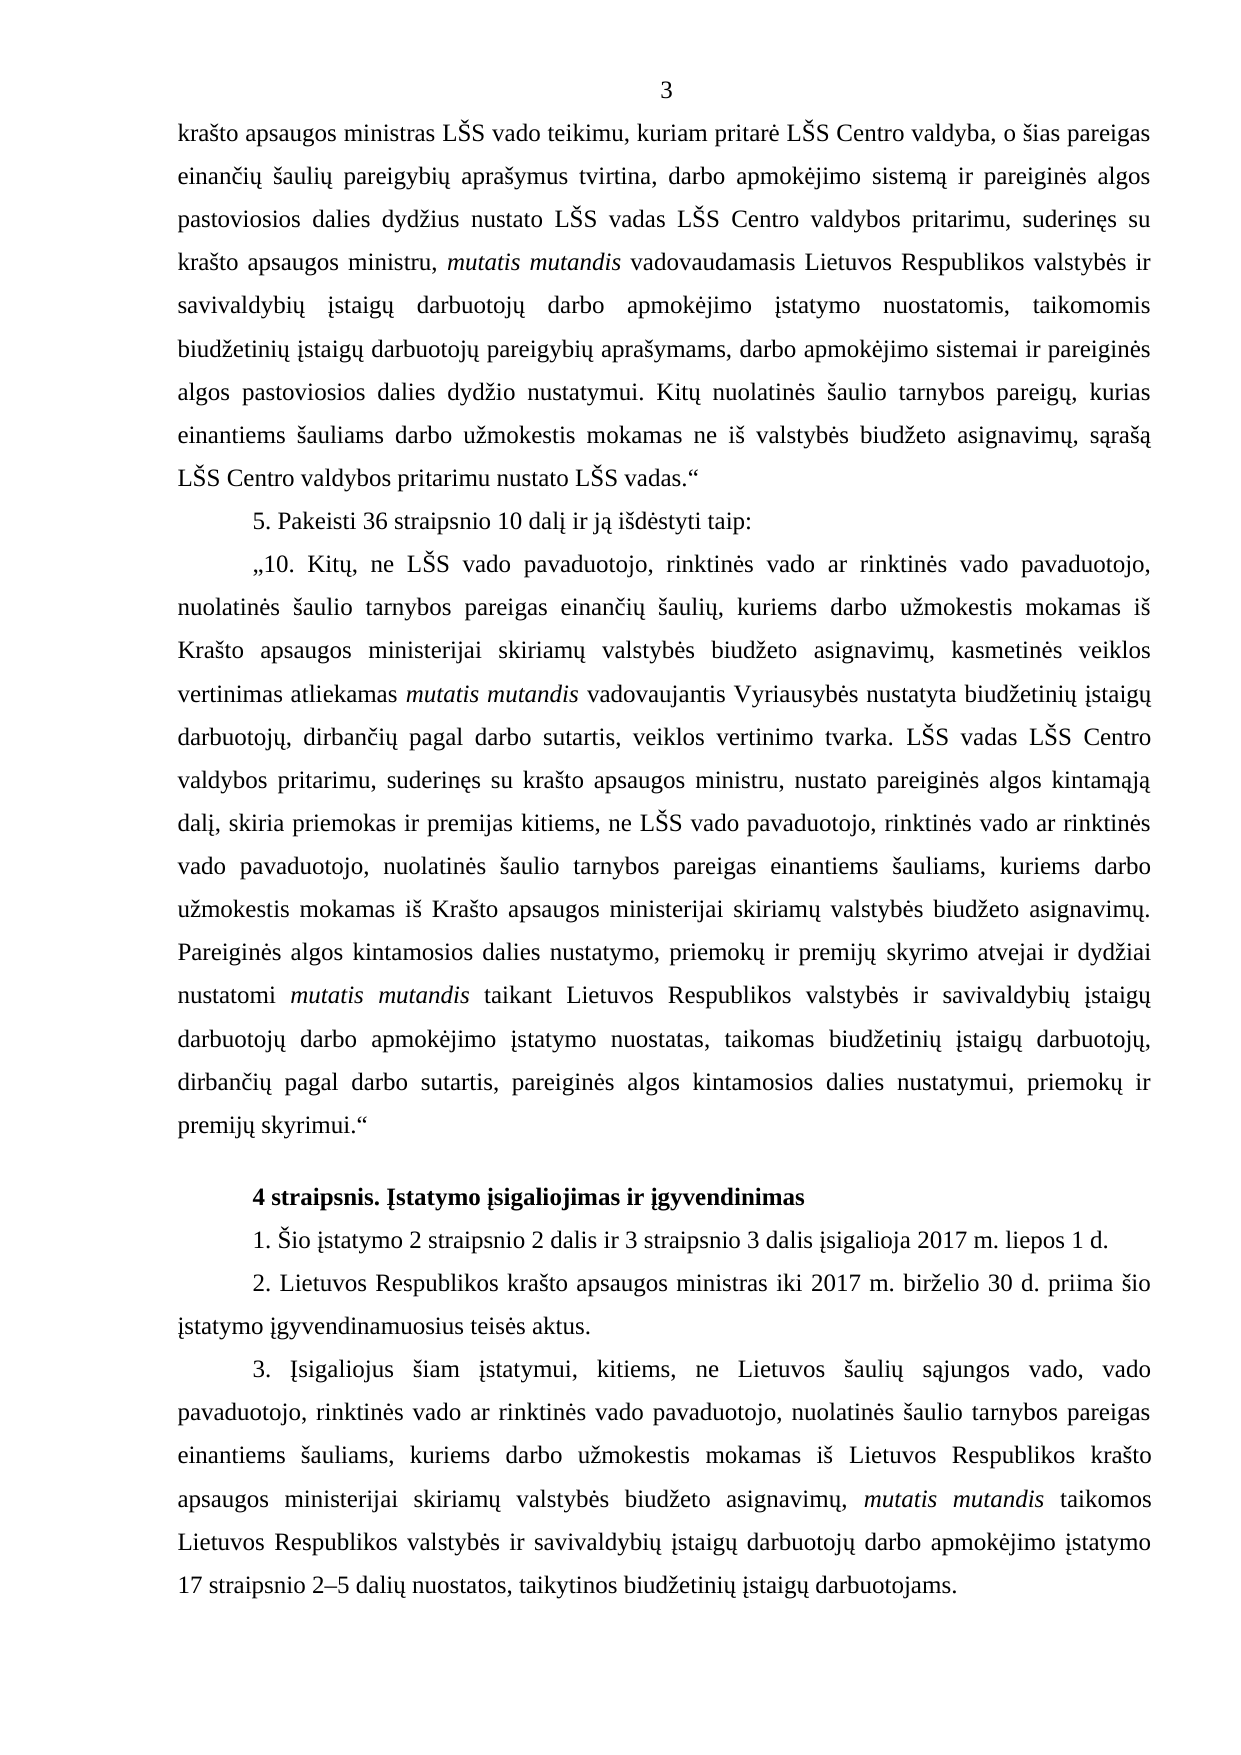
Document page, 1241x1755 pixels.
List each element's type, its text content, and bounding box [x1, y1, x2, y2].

text 5. Pakeisti 36 straipsnio 10 dalį ir ją išdėstyti taip: [177, 506, 1152, 535]
text „10. Kitų, ne LŠS vado pavaduotojo, rinktinės vado ar rinktinės vado pavaduotojo, nuolatinės šaulio tarnybos pareigas einančių šaulių, kuriems darbo užmokestis mokamas iš Krašto apsaugos ministerijai skiriamų valstybės biudžeto asignavimų, kasmetinės veiklos vertinimas atliekamas mutatis mutandis vadovaujantis Vyriausybės nustatyta biudžetinių įstaigų darbuotojų, dirbančių pagal darbo sutartis, veiklos vertinimo tvarka. LŠS vadas LŠS Centro valdybos pritarimu, suderinęs su krašto apsaugos ministru, nustato pareiginės algos kintamąją dalį, skiria priemokas ir premijas kitiems, ne LŠS vado pavaduotojo, rinktinės vado ar rinktinės vado pavaduotojo, nuolatinės šaulio tarnybos pareigas einantiems šauliams, kuriems darbo užmokestis mokamas iš Krašto apsaugos ministerijai skiriamų valstybės biudžeto asignavimų. Pareiginės algos kintamosios dalies nustatymo, priemokų ir premijų skyrimo atvejai ir dydžiai nustatomi mutatis mutandis taikant Lietuvos Respublikos valstybės ir savivaldybių įstaigų darbuotojų darbo apmokėjimo įstatymo nuostatas, taikomas biudžetinių įstaigų darbuotojų, dirbančių pagal darbo sutartis, pareiginės algos kintamosios dalies nustatymui, priemokų ir premijų skyrimui.“ [177, 549, 1152, 1139]
text 4 straipsnis. Įstatymo įsigaliojimas ir įgyvendinimas [177, 1182, 1152, 1211]
text 2. Lietuvos Respublikos krašto apsaugos ministras iki 2017 m. birželio 30 d. priima šio įstatymo įgyvendinamuosius teisės aktus. [177, 1268, 1152, 1340]
text 3. Įsigaliojus šiam įstatymui, kitiems, ne Lietuvos šaulių sąjungos vado, vado pavaduotojo, rinktinės vado ar rinktinės vado pavaduotojo, nuolatinės šaulio tarnybos pareigas einantiems šauliams, kuriems darbo užmokestis mokamas iš Lietuvos Respublikos krašto apsaugos ministerijai skiriamų valstybės biudžeto asignavimų, mutatis mutandis taikomos Lietuvos Respublikos valstybės ir savivaldybių įstaigų darbuotojų darbo apmokėjimo įstatymo 17 straipsnio 2–5 dalių nuostatos, taikytinos biudžetinių įstaigų darbuotojams. [177, 1354, 1152, 1599]
text krašto apsaugos ministras LŠS vado teikimu, kuriam pritarė LŠS Centro valdyba, o šias pareigas einančių šaulių pareigybių aprašymus tvirtina, darbo apmokėjimo sistemą ir pareiginės algos pastoviosios dalies dydžius nustato LŠS vadas LŠS Centro valdybos pritarimu, suderinęs su krašto apsaugos ministru, mutatis mutandis vadovaudamasis Lietuvos Respublikos valstybės ir savivaldybių įstaigų darbuotojų darbo apmokėjimo įstatymo nuostatomis, taikomomis biudžetinių įstaigų darbuotojų pareigybių aprašymams, darbo apmokėjimo sistemai ir pareiginės algos pastoviosios dalies dydžio nustatymui. Kitų nuolatinės šaulio tarnybos pareigų, kurias einantiems šauliams darbo užmokestis mokamas ne iš valstybės biudžeto asignavimų, sąrašą LŠS Centro valdybos pritarimu nustato LŠS vadas.“ [177, 118, 1152, 492]
text 1. Šio įstatymo 2 straipsnio 2 dalis ir 3 straipsnio 3 dalis įsigalioja 2017 m. liepos 1 d. [177, 1225, 1152, 1254]
